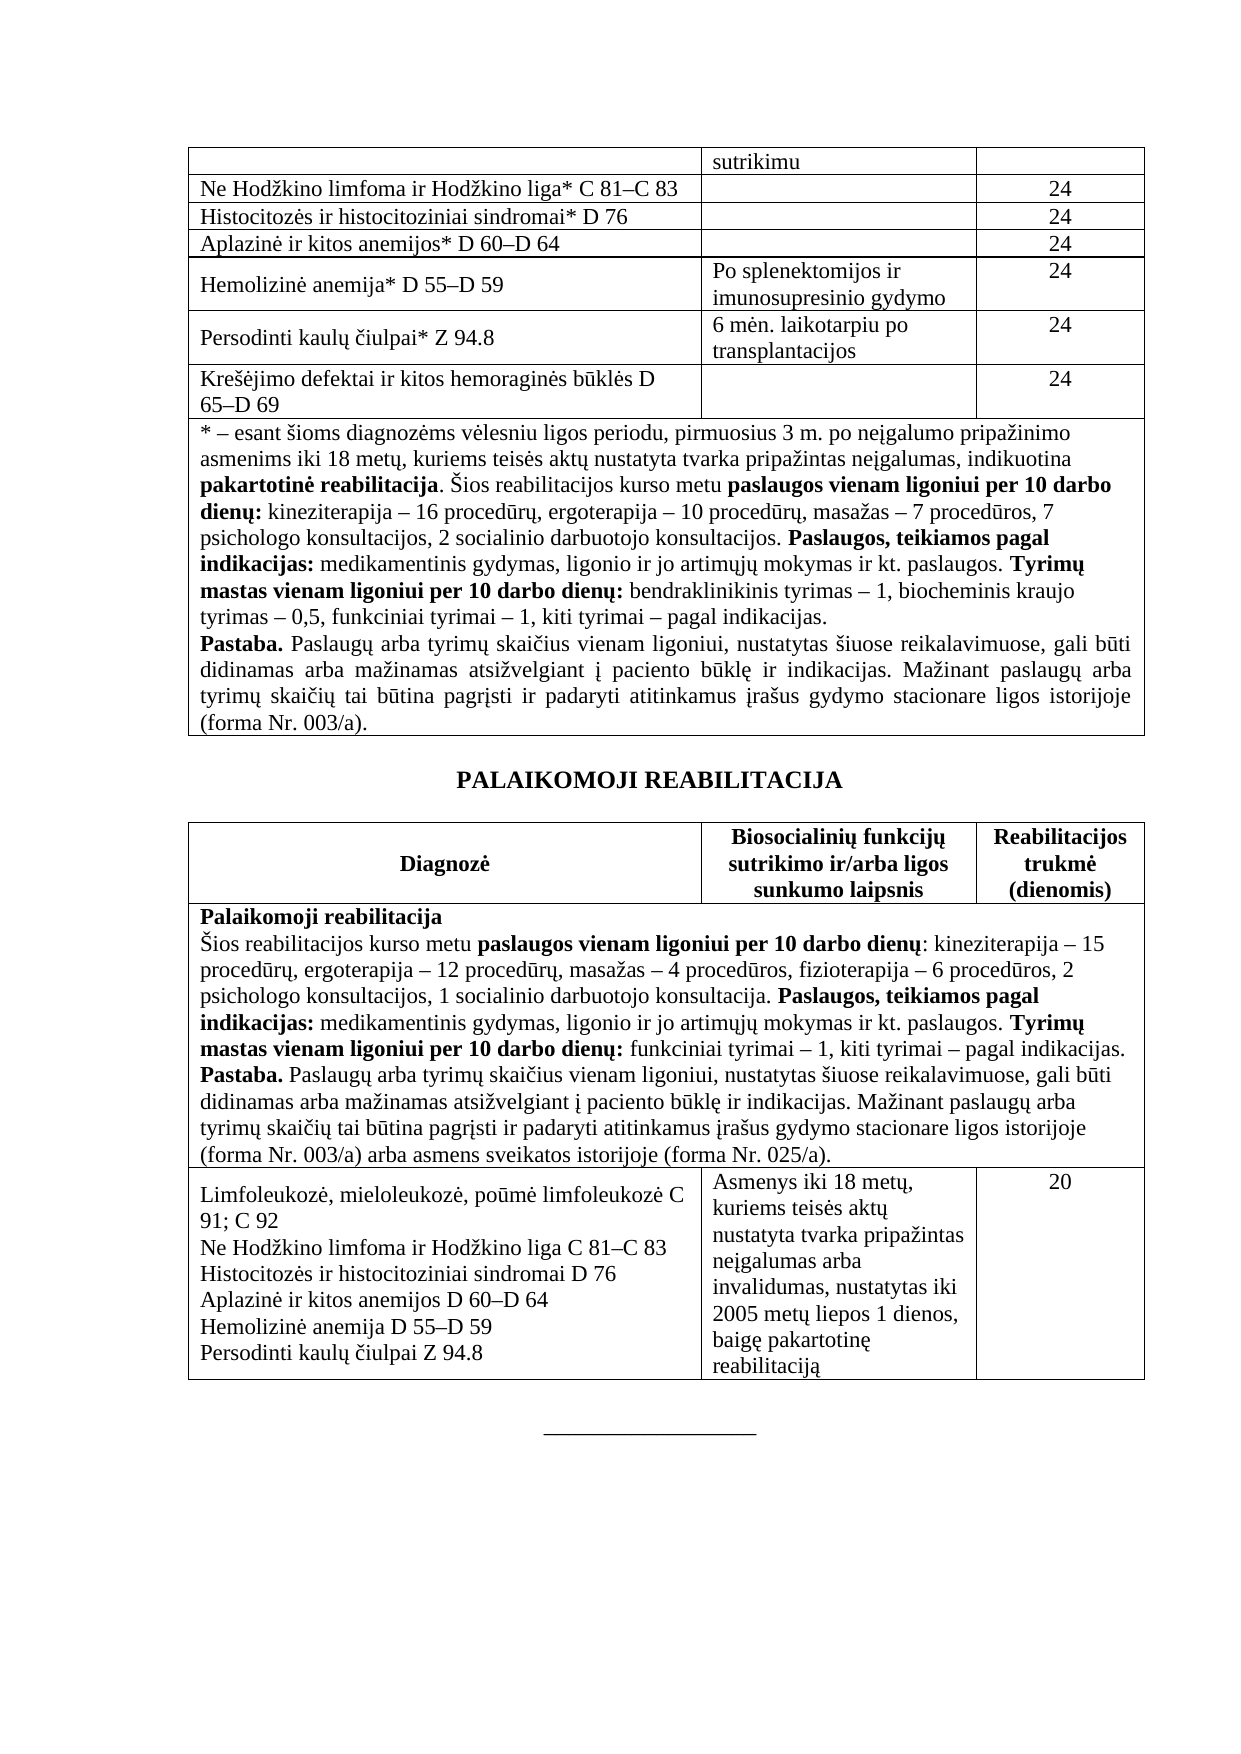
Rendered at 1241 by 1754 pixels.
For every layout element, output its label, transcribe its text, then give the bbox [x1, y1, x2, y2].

table_cell Ne Hodžkino limfoma ir Hodžkino liga* C 81–C 83 [189, 175, 701, 202]
table_cell Palaikomoji reabilitacija Šios reabilitacijos kurso metu paslaugos vienam ligoniui per 10 darbo dienų: kineziterapija – 15 procedūrų, ergoterapija – 12 procedūrų, masažas – 4 procedūros, fizioterapija – 6 procedūros, 2 psichologo konsultacijos, 1 socialinio darbuotojo konsultacija. Paslaugos, teikiamos pagal indikacijas: medikamentinis gydymas, ligonio ir jo artimųjų mokymas ir kt. paslaugos. Tyrimų mastas vienam ligoniui per 10 darbo dienų: funkciniai tyrimai – 1, kiti tyrimai – pagal indikacijas. Pastaba. Paslaugų arba tyrimų skaičius vienam ligoniui, nustatytas šiuose reikalavimuose, gali būti didinamas arba mažinamas atsižvelgiant į paciento būklę ir indikacijas. Mažinant paslaugų arba tyrimų skaičių tai būtina pagrįsti ir padaryti atitinkamus įrašus gydymo stacionare ligos istorijoje (forma Nr. 003/a) arba asmens sveikatos istorijoje (forma Nr. 025/a). [189, 904, 1144, 1167]
table_cell 20 [977, 1168, 1144, 1379]
table_cell Aplazinė ir kitos anemijos* D 60–D 64 [189, 230, 701, 256]
table_header Biosocialinių funkcijų sutrikimo ir/arba ligos sunkumo laipsnis [702, 823, 976, 902]
table_cell 6 mėn. laikotarpiu po transplantacijos [702, 311, 976, 364]
table_cell Histocitozės ir histocitoziniai sindromai* D 76 [189, 203, 701, 229]
table_cell 24 [977, 230, 1144, 256]
table_cell 24 [977, 311, 1144, 364]
text _________________ [177, 1409, 1122, 1437]
table_cell sutrikimu [702, 148, 976, 174]
table_header Reabilitacijos trukmė (dienomis) [977, 823, 1144, 902]
table_cell [977, 148, 1144, 174]
table_cell 24 [977, 258, 1144, 310]
table_cell 24 [977, 175, 1144, 202]
table_cell Krešėjimo defektai ir kitos hemoraginės būklės D 65–D 69 [189, 365, 701, 418]
table_header Diagnozė [189, 823, 701, 902]
table_cell * – esant šioms diagnozėms vėlesniu ligos periodu, pirmuosius 3 m. po neįgalumo pripažinimo asmenims iki 18 metų, kuriems teisės aktų nustatyta tvarka pripažintas neįgalumas, indikuotina pakartotinė reabilitacija. Šios reabilitacijos kurso metu paslaugos vienam ligoniui per 10 darbo dienų: kineziterapija – 16 procedūrų, ergoterapija – 10 procedūrų, masažas – 7 procedūros, 7 psichologo konsultacijos, 2 socialinio darbuotojo konsultacijos. Paslaugos, teikiamos pagal indikacijas: medikamentinis gydymas, ligonio ir jo artimųjų mokymas ir kt. paslaugos. Tyrimų mastas vienam ligoniui per 10 darbo dienų: bendraklinikinis tyrimas – 1, biocheminis kraujo tyrimas – 0,5, funkciniai tyrimai – 1, kiti tyrimai – pagal indikacijas. Pastaba. Paslaugų arba tyrimų skaičius vienam ligoniui, nustatytas šiuose reikalavimuose, gali būti didinamas arba mažinamas atsižvelgiant į paciento būklę ir indikacijas. Mažinant paslaugų arba tyrimų skaičių tai būtina pagrįsti ir padaryti atitinkamus įrašus gydymo stacionare ligos istorijoje (forma Nr. 003/a). [189, 419, 1144, 735]
table_cell 24 [977, 203, 1144, 229]
table_cell [702, 175, 976, 202]
table_cell [702, 365, 976, 418]
table_cell 24 [977, 365, 1144, 418]
table_cell Limfoleukozė, mieloleukozė, poūmė limfoleukozė C 91; C 92 Ne Hodžkino limfoma ir Hodžkino liga C 81–C 83 Histocitozės ir histocitoziniai sindromai D 76 Aplazinė ir kitos anemijos D 60–D 64 Hemolizinė anemija D 55–D 59 Persodinti kaulų čiulpai Z 94.8 [189, 1168, 701, 1379]
table_cell Hemolizinė anemija* D 55–D 59 [189, 258, 701, 310]
table_cell Persodinti kaulų čiulpai* Z 94.8 [189, 311, 701, 364]
subtitle PALAIKOMOJI REABILITACIJA [177, 765, 1122, 793]
table_cell [702, 230, 976, 256]
table_cell [702, 203, 976, 229]
table_cell [189, 148, 701, 174]
table_cell Po splenektomijos ir imunosupresinio gydymo [702, 258, 976, 310]
table_cell Asmenys iki 18 metų, kuriems teisės aktų nustatyta tvarka pripažintas neįgalumas arba invalidumas, nustatytas iki 2005 metų liepos 1 dienos, baigę pakartotinę reabilitaciją [702, 1168, 976, 1379]
